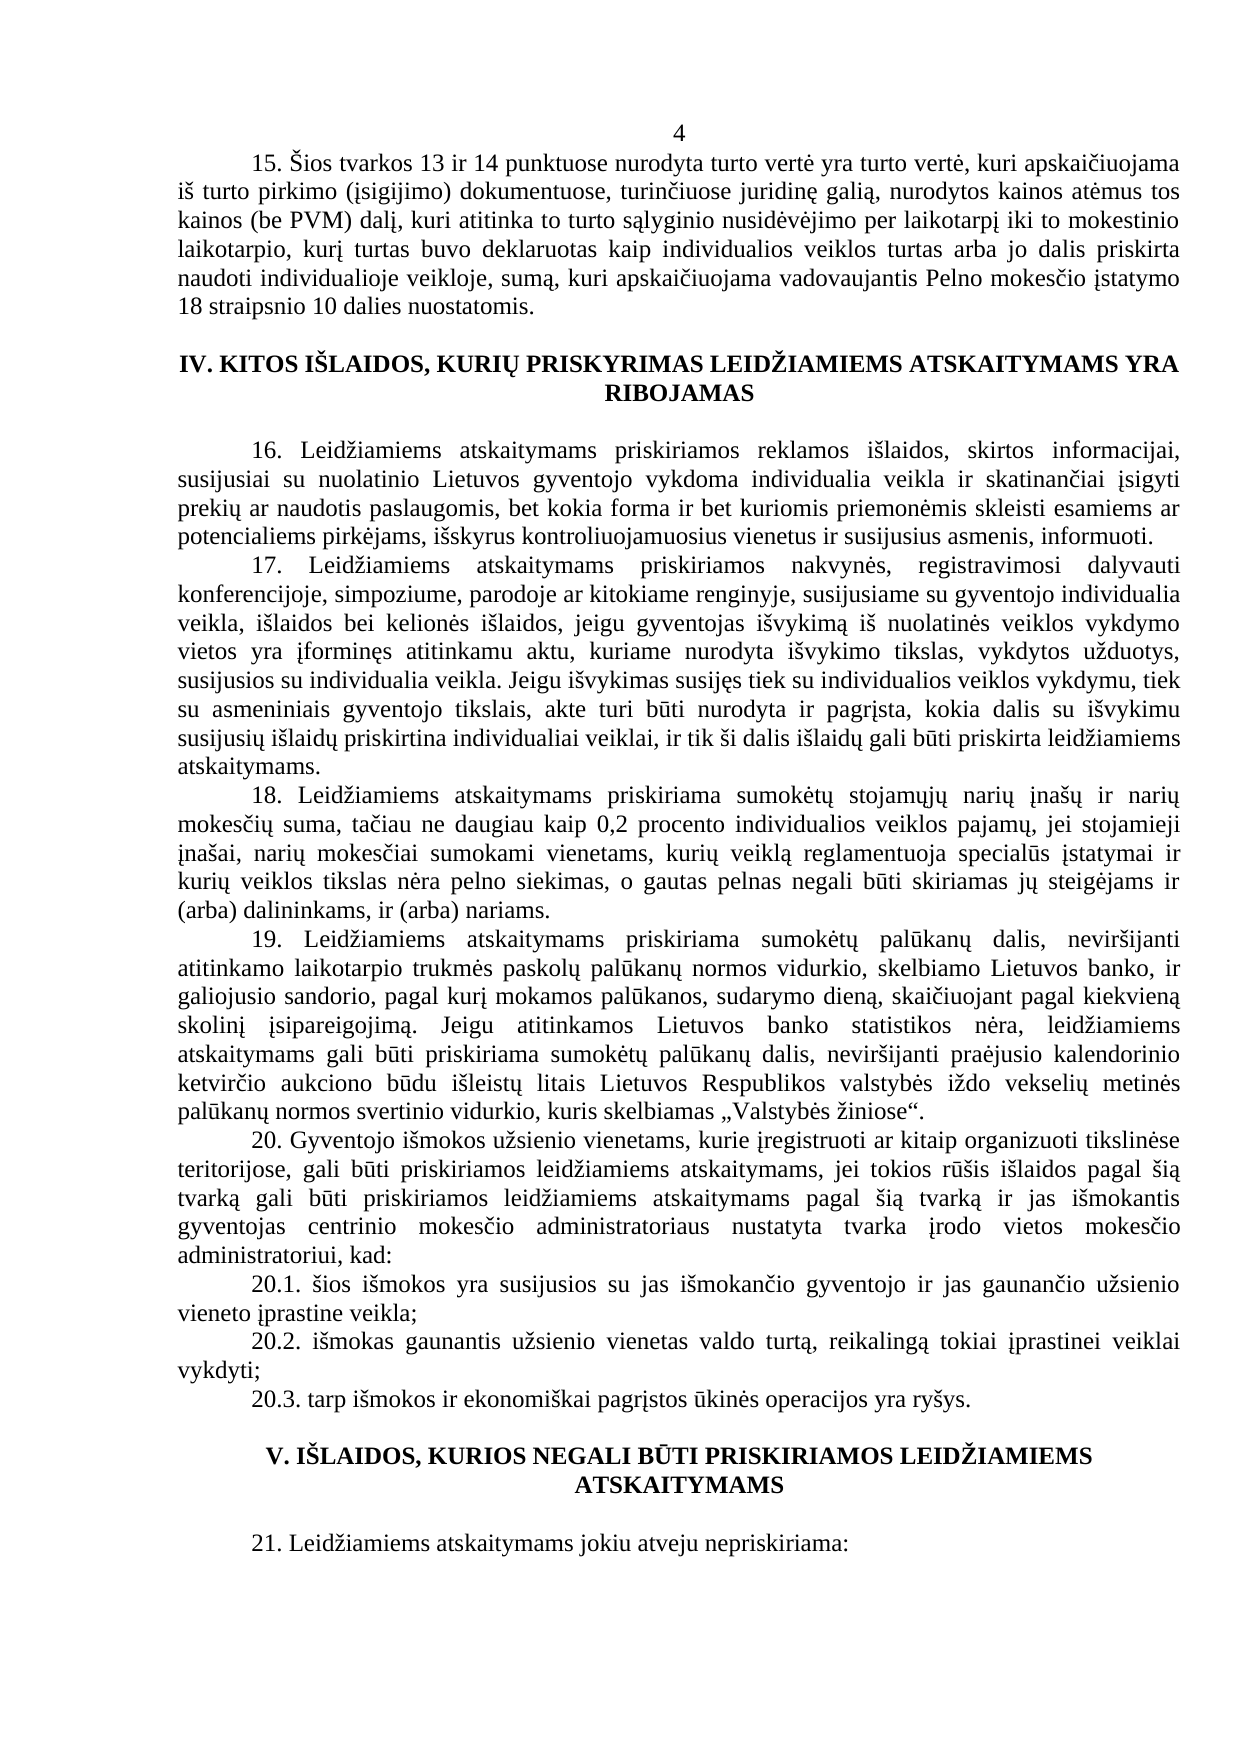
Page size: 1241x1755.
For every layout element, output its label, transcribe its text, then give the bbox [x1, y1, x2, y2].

text 21. Leidžiamiems atskaitymams jokiu atveju nepriskiriama: [177, 1528, 1181, 1556]
text 20.1. šios išmokos yra susijusios su jas išmokančio gyventojo ir jas gaunančio užsienio vieneto įprastine veikla; [177, 1269, 1181, 1326]
text 20.2. išmokas gaunantis užsienio vienetas valdo turtą, reikalingą tokiai įprastinei veiklai vykdyti; [177, 1326, 1181, 1384]
text 20. Gyventojo išmokos užsienio vienetams, kurie įregistruoti ar kitaip organizuoti tikslinėse teritorijose, gali būti priskiriamos leidžiamiems atskaitymams, jei tokios rūšis išlaidos pagal šią tvarką gali būti priskiriamos leidžiamiems atskaitymams pagal šią tvarką ir jas išmokantis gyventojas centrinio mokesčio administratoriaus nustatyta tvarka įrodo vietos mokesčio administratoriui, kad: [177, 1125, 1181, 1269]
text 15. Šios tvarkos 13 ir 14 punktuose nurodyta turto vertė yra turto vertė, kuri apskaičiuojama iš turto pirkimo (įsigijimo) dokumentuose, turinčiuose juridinę galią, nurodytos kainos atėmus tos kainos (be PVM) dalį, kuri atitinka to turto sąlyginio nusidėvėjimo per laikotarpį iki to mokestinio laikotarpio, kurį turtas buvo deklaruotas kaip individualios veiklos turtas arba jo dalis priskirta naudoti individualioje veikloje, sumą, kuri apskaičiuojama vadovaujantis Pelno mokesčio įstatymo 18 straipsnio 10 dalies nuostatomis. [177, 148, 1181, 320]
text 17. Leidžiamiems atskaitymams priskiriamos nakvynės, registravimosi dalyvauti konferencijoje, simpoziume, parodoje ar kitokiame renginyje, susijusiame su gyventojo individualia veikla, išlaidos bei kelionės išlaidos, jeigu gyventojas išvykimą iš nuolatinės veiklos vykdymo vietos yra įforminęs atitinkamu aktu, kuriame nurodyta išvykimo tikslas, vykdytos užduotys, susijusios su individualia veikla. Jeigu išvykimas susijęs tiek su individualios veiklos vykdymu, tiek su asmeniniais gyventojo tikslais, akte turi būti nurodyta ir pagrįsta, kokia dalis su išvykimu susijusių išlaidų priskirtina individualiai veiklai, ir tik ši dalis išlaidų gali būti priskirta leidžiamiems atskaitymams. [177, 550, 1181, 780]
text 18. Leidžiamiems atskaitymams priskiriama sumokėtų stojamųjų narių įnašų ir narių mokesčių suma, tačiau ne daugiau kaip 0,2 procento individualios veiklos pajamų, jei stojamieji įnašai, narių mokesčiai sumokami vienetams, kurių veiklą reglamentuoja specialūs įstatymai ir kurių veiklos tikslas nėra pelno siekimas, o gautas pelnas negali būti skiriamas jų steigėjams ir (arba) dalininkams, ir (arba) nariams. [177, 780, 1181, 924]
text V. IŠLAIDOS, KURIOS NEGALI BŪTI PRISKIRIAMOS LEIDŽIAMIEMS ATSKAITYMAMS [177, 1441, 1181, 1499]
text 20.3. tarp išmokos ir ekonomiškai pagrįstos ūkinės operacijos yra ryšys. [177, 1384, 1181, 1413]
text IV. KITOS IŠLAIDOS, KURIŲ PRISKYRIMAS LEIDŽIAMIEMS ATSKAITYMAMS YRA RIBOJAMAS [177, 349, 1181, 406]
text 16. Leidžiamiems atskaitymams priskiriamos reklamos išlaidos, skirtos informacijai, susijusiai su nuolatinio Lietuvos gyventojo vykdoma individualia veikla ir skatinančiai įsigyti prekių ar naudotis paslaugomis, bet kokia forma ir bet kuriomis priemonėmis skleisti esamiems ar potencialiems pirkėjams, išskyrus kontroliuojamuosius vienetus ir susijusius asmenis, informuoti. [177, 435, 1181, 550]
text 19. Leidžiamiems atskaitymams priskiriama sumokėtų palūkanų dalis, neviršijanti atitinkamo laikotarpio trukmės paskolų palūkanų normos vidurkio, skelbiamo Lietuvos banko, ir galiojusio sandorio, pagal kurį mokamos palūkanos, sudarymo dieną, skaičiuojant pagal kiekvieną skolinį įsipareigojimą. Jeigu atitinkamos Lietuvos banko statistikos nėra, leidžiamiems atskaitymams gali būti priskiriama sumokėtų palūkanų dalis, neviršijanti praėjusio kalendorinio ketvirčio aukciono būdu išleistų litais Lietuvos Respublikos valstybės iždo vekselių metinės palūkanų normos svertinio vidurkio, kuris skelbiamas „Valstybės žiniose“. [177, 924, 1181, 1125]
